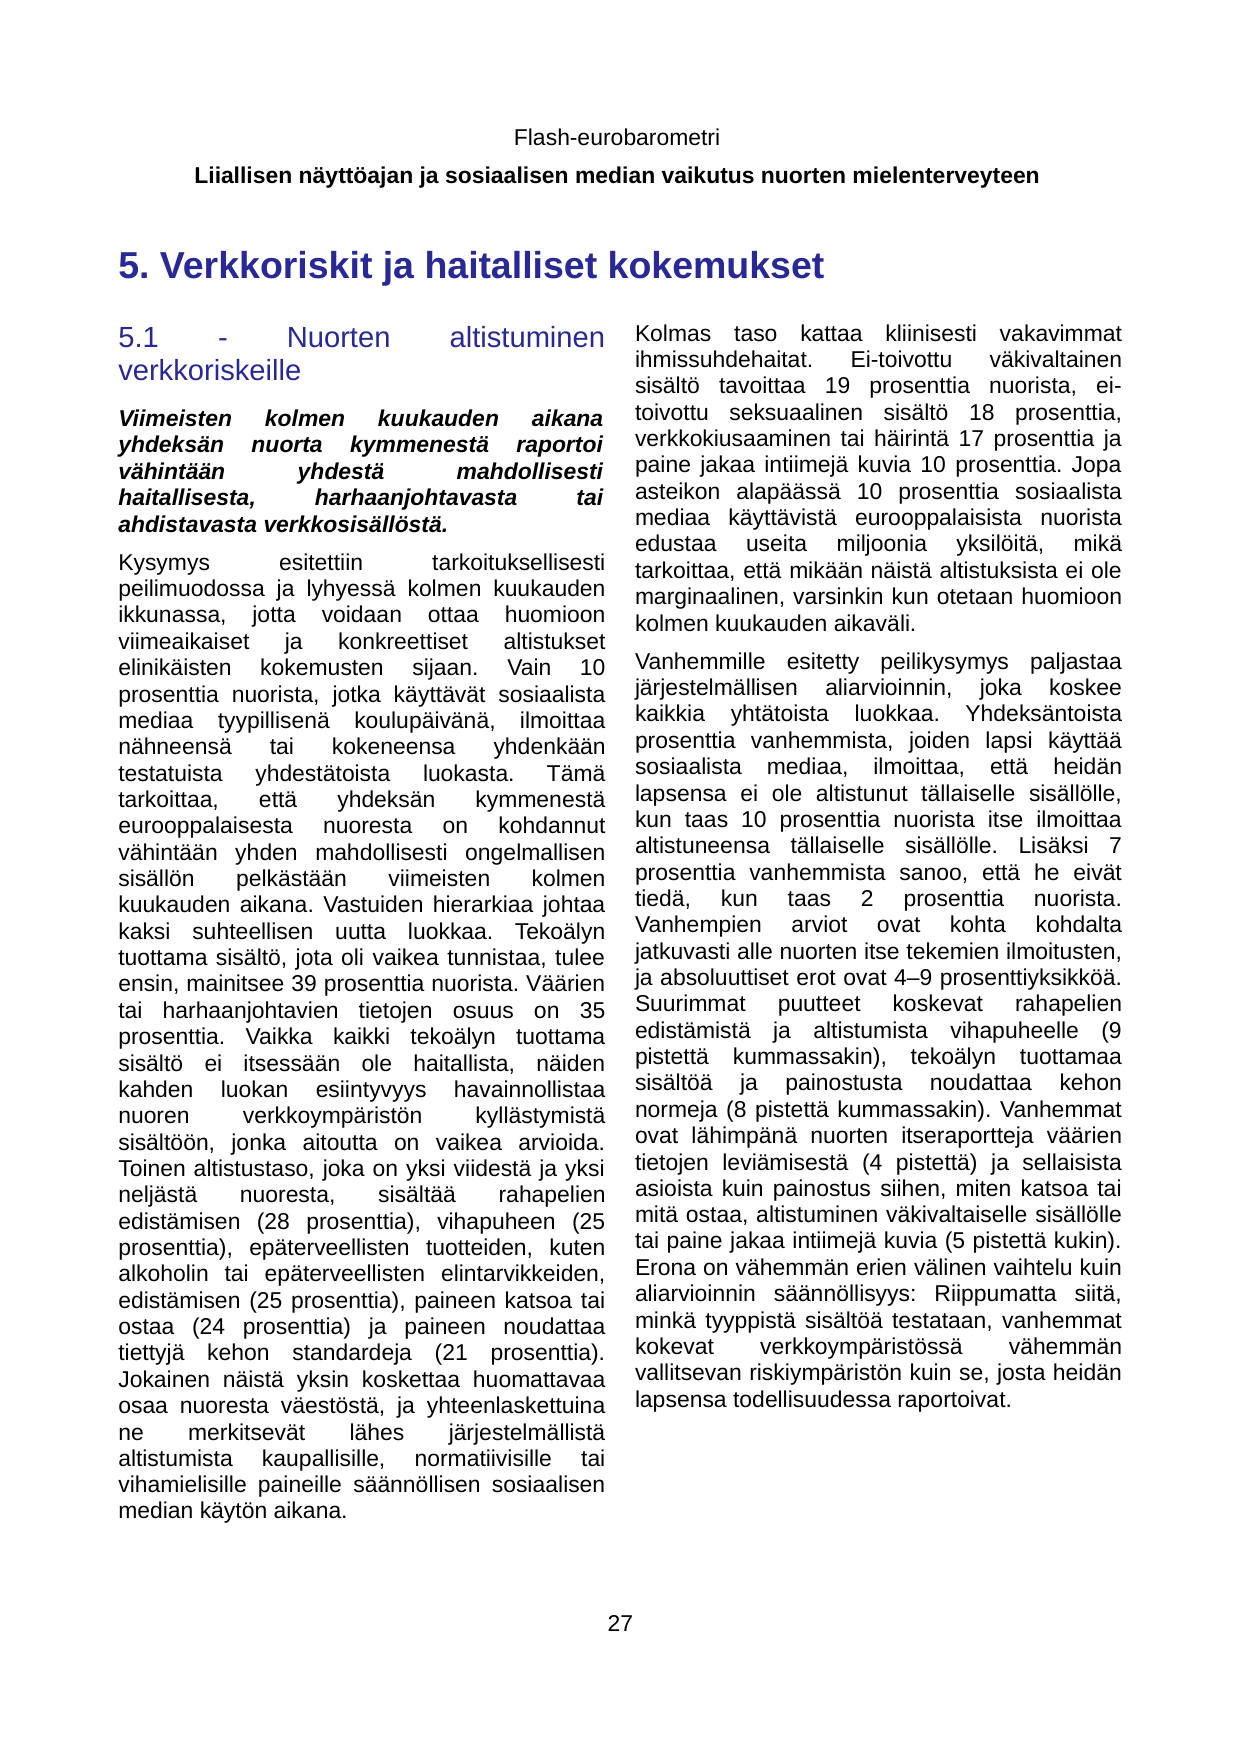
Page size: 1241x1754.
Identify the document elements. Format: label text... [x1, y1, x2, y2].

text Vanhemmille esitetty peilikysymys paljastaa järjestelmällisen aliarvioinnin, joka koskee kaikkia yhtätoista luokkaa. Yhdeksäntoista prosenttia vanhemmista, joiden lapsi käyttää sosiaalista mediaa, ilmoittaa, että heidän lapsensa ei ole altistunut tällaiselle sisällölle, kun taas 10 prosenttia nuorista itse ilmoittaa altistuneensa tällaiselle sisällölle. Lisäksi 7 prosenttia vanhemmista sanoo, että he eivät tiedä, kun taas 2 prosenttia nuorista. Vanhempien arviot ovat kohta kohdalta jatkuvasti alle nuorten itse tekemien ilmoitusten, ja absoluuttiset erot ovat 4–9 prosenttiyksikköä. Suurimmat puutteet koskevat rahapelien edistämistä ja altistumista vihapuheelle (9 pistettä kummassakin), tekoälyn tuottamaa sisältöä ja painostusta noudattaa kehon normeja (8 pistettä kummassakin). Vanhemmat ovat lähimpänä nuorten itseraportteja väärien tietojen leviämisestä (4 pistettä) ja sellaisista asioista kuin painostus siihen, miten katsoa tai mitä ostaa, altistuminen väkivaltaiselle sisällölle tai paine jakaa intiimejä kuvia (5 pistettä kukin). Erona on vähemmän erien välinen vaihtelu kuin aliarvioinnin säännöllisyys: Riippumatta siitä, minkä tyyppistä sisältöä testataan, vanhemmat kokevat verkkoympäristössä vähemmän vallitsevan riskiympäristön kuin se, josta heidän lapsensa todellisuudessa raportoivat. [635, 648, 1122, 1412]
text Kolmas taso kattaa kliinisesti vakavimmat ihmissuhdehaitat. Ei-toivottu väkivaltainen sisältö tavoittaa 19 prosenttia nuorista, ei-toivottu seksuaalinen sisältö 18 prosenttia, verkkokiusaaminen tai häirintä 17 prosenttia ja paine jakaa intiimejä kuvia 10 prosenttia. Jopa asteikon alapäässä 10 prosenttia sosiaalista mediaa käyttävistä eurooppalaisista nuorista edustaa useita miljoonia yksilöitä, mikä tarkoittaa, että mikään näistä altistuksista ei ole marginaalinen, varsinkin kun otetaan huomioon kolmen kuukauden aikaväli. [635, 319, 1122, 636]
subtitle 5. Verkkoriskit ja haitalliset kokemukset [118, 243, 1122, 286]
text Viimeisten kolmen kuukauden aikana yhdeksän nuorta kymmenestä raportoi vähintään yhdestä mahdollisesti haitallisesta, harhaanjohtavasta tai ahdistavasta verkkosisällöstä. [118, 405, 605, 537]
text Kysymys esitettiin tarkoituksellisesti peilimuodossa ja lyhyessä kolmen kuukauden ikkunassa, jotta voidaan ottaa huomioon viimeaikaiset ja konkreettiset altistukset elinikäisten kokemusten sijaan. Vain 10 prosenttia nuorista, jotka käyttävät sosiaalista mediaa tyypillisenä koulupäivänä, ilmoittaa nähneensä tai kokeneensa yhdenkään testatuista yhdestätoista luokasta. Tämä tarkoittaa, että yhdeksän kymmenestä eurooppalaisesta nuoresta on kohdannut vähintään yhden mahdollisesti ongelmallisen sisällön pelkästään viimeisten kolmen kuukauden aikana. Vastuiden hierarkiaa johtaa kaksi suhteellisen uutta luokkaa. Tekoälyn tuottama sisältö, jota oli vaikea tunnistaa, tulee ensin, mainitsee 39 prosenttia nuorista. Väärien tai harhaanjohtavien tietojen osuus on 35 prosenttia. Vaikka kaikki tekoälyn tuottama sisältö ei itsessään ole haitallista, näiden kahden luokan esiintyvyys havainnollistaa nuoren verkkoympäristön kyllästymistä sisältöön, jonka aitoutta on vaikea arvioida. Toinen altistustaso, joka on yksi viidestä ja yksi neljästä nuoresta, sisältää rahapelien edistämisen (28 prosenttia), vihapuheen (25 prosenttia), epäterveellisten tuotteiden, kuten alkoholin tai epäterveellisten elintarvikkeiden, edistämisen (25 prosenttia), paineen katsoa tai ostaa (24 prosenttia) ja paineen noudattaa tiettyjä kehon standardeja (21 prosenttia). Jokainen näistä yksin koskettaa huomattavaa osaa nuoresta väestöstä, ja yhteenlaskettuina ne merkitsevät lähes järjestelmällistä altistumista kaupallisille, normatiivisille tai vihamielisille paineille säännöllisen sosiaalisen median käytön aikana. [118, 549, 605, 1524]
subtitle 5.1 - Nuorten altistuminen verkkoriskeille [118, 319, 605, 387]
